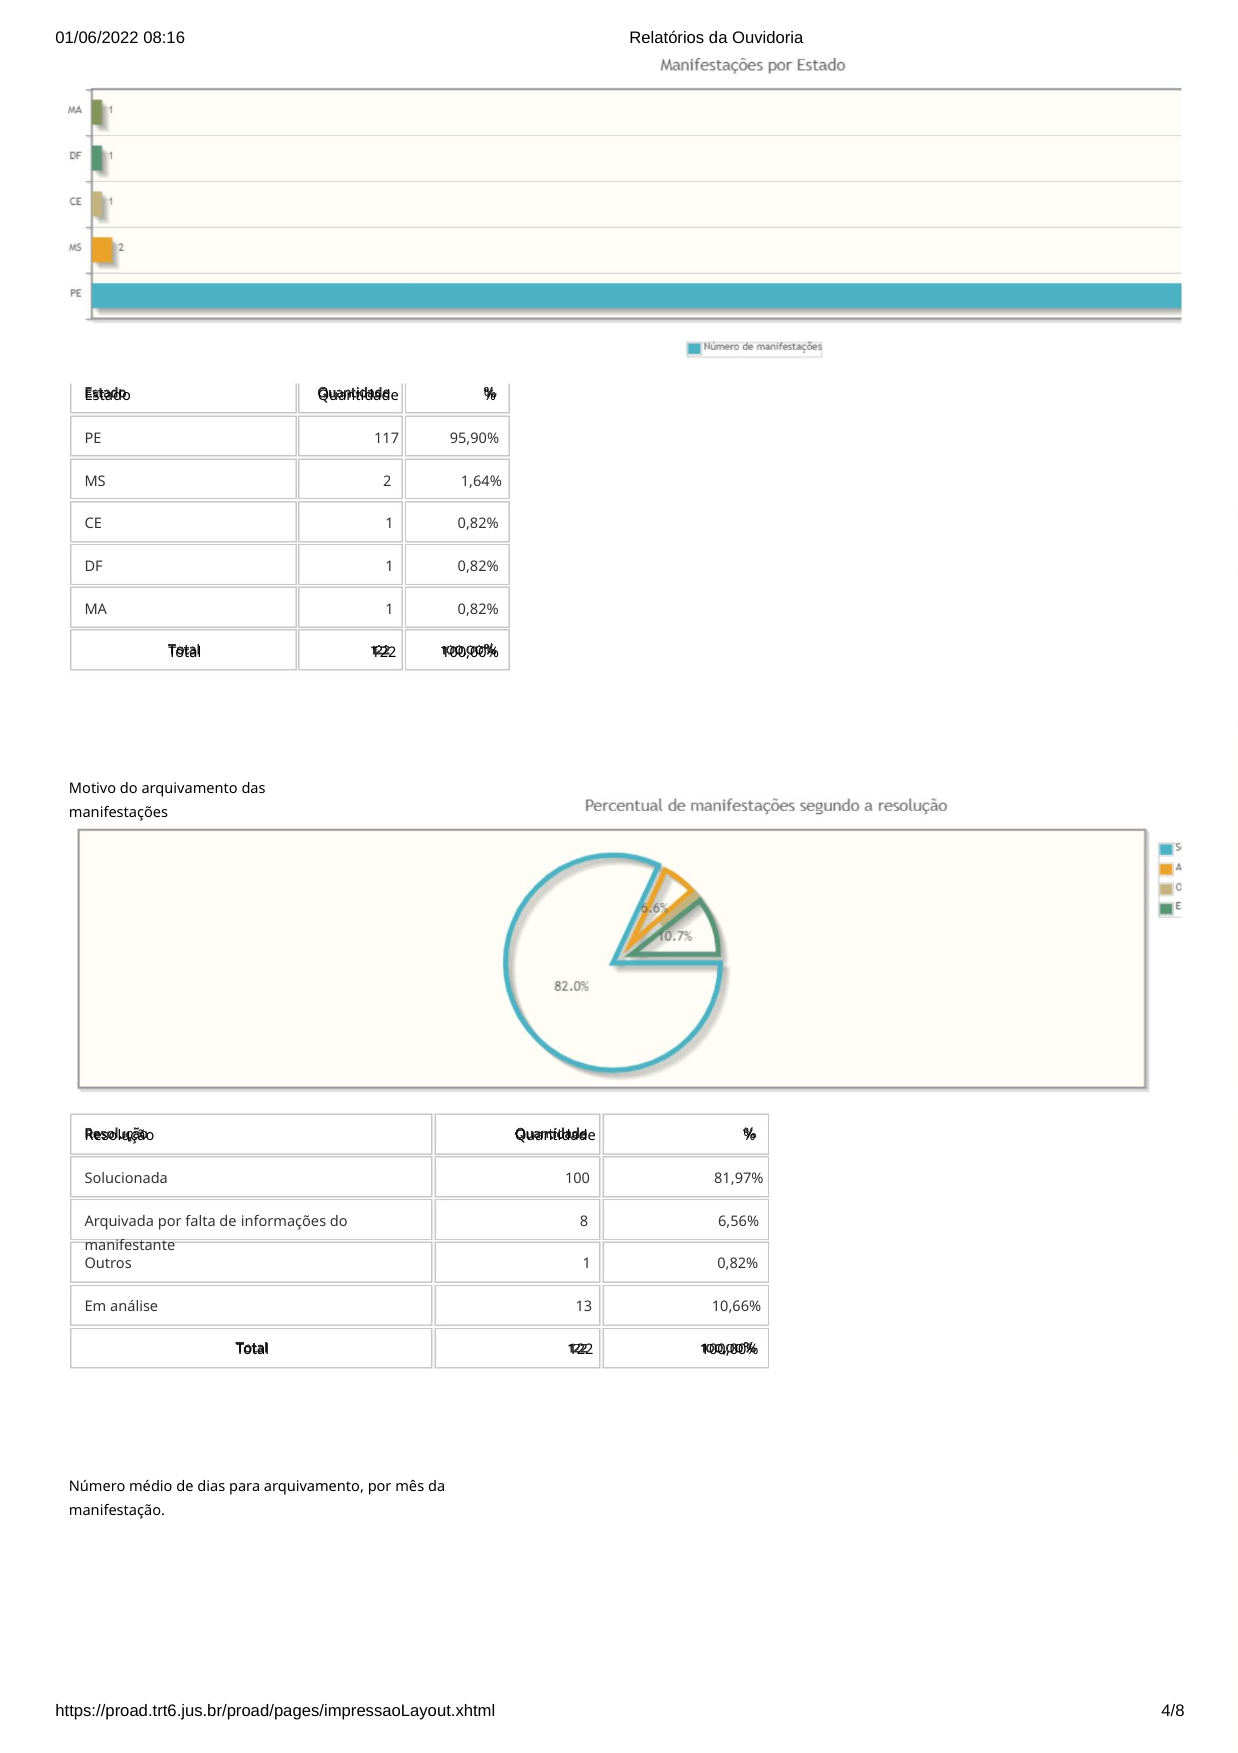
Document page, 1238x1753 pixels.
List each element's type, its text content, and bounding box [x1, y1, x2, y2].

text 95,90% [449, 424, 518, 448]
text Arquivada por falta de informações do manifestante [84, 1207, 429, 1255]
text 0,82% [457, 552, 518, 576]
text MA [84, 595, 127, 619]
text 0 [55, 29, 64, 47]
text 81,97% [714, 1164, 778, 1188]
text % [743, 1122, 778, 1146]
text 4/8 [1161, 1702, 1209, 1720]
text https://proad.trt6.jus.br/proad/pages/impressaoLayout.xhtml [55, 1702, 520, 1720]
text Quantidade [515, 1122, 609, 1146]
text 1 [385, 552, 412, 576]
text Total [168, 638, 222, 662]
text 13 [575, 1293, 609, 1317]
text 6,56% [718, 1207, 778, 1231]
text 100,00% [701, 1335, 778, 1359]
text 1 [385, 509, 412, 533]
text 0,82% [457, 509, 518, 533]
text 1 [582, 1250, 609, 1274]
text Total [236, 1335, 289, 1359]
text DF [84, 552, 123, 576]
text Motivo do arquivamento das manifestações [69, 774, 361, 822]
text 0,82% [457, 595, 518, 619]
text MS [84, 467, 125, 491]
text 1 [385, 595, 412, 619]
text PE [84, 424, 148, 448]
text 10,66% [712, 1293, 778, 1317]
text Número médio de dias para arquivamento, por mês da manifestação. [69, 1472, 516, 1520]
text Quantidade [318, 381, 412, 405]
text CE [84, 509, 122, 533]
text Relatórios da Ouvidoria [629, 29, 828, 47]
text 2 [383, 467, 412, 491]
text 122 [568, 1335, 609, 1359]
text Outros [84, 1250, 149, 1274]
text 122 [371, 638, 412, 662]
text 0,82% [717, 1250, 778, 1274]
text Resolução [84, 1122, 170, 1146]
text % [483, 381, 518, 405]
text 1/06/2022 08:16 [64, 29, 210, 47]
text 117 [374, 424, 412, 448]
text 8 [579, 1207, 609, 1231]
text Estado [84, 381, 148, 405]
text 1,64% [461, 467, 518, 491]
text 100 [565, 1164, 609, 1188]
picture [0, 0, 1238, 1753]
text Em análise [84, 1293, 172, 1317]
text 100,00% [441, 638, 518, 662]
text Solucionada [84, 1164, 181, 1188]
text 0 [57, 33, 62, 42]
